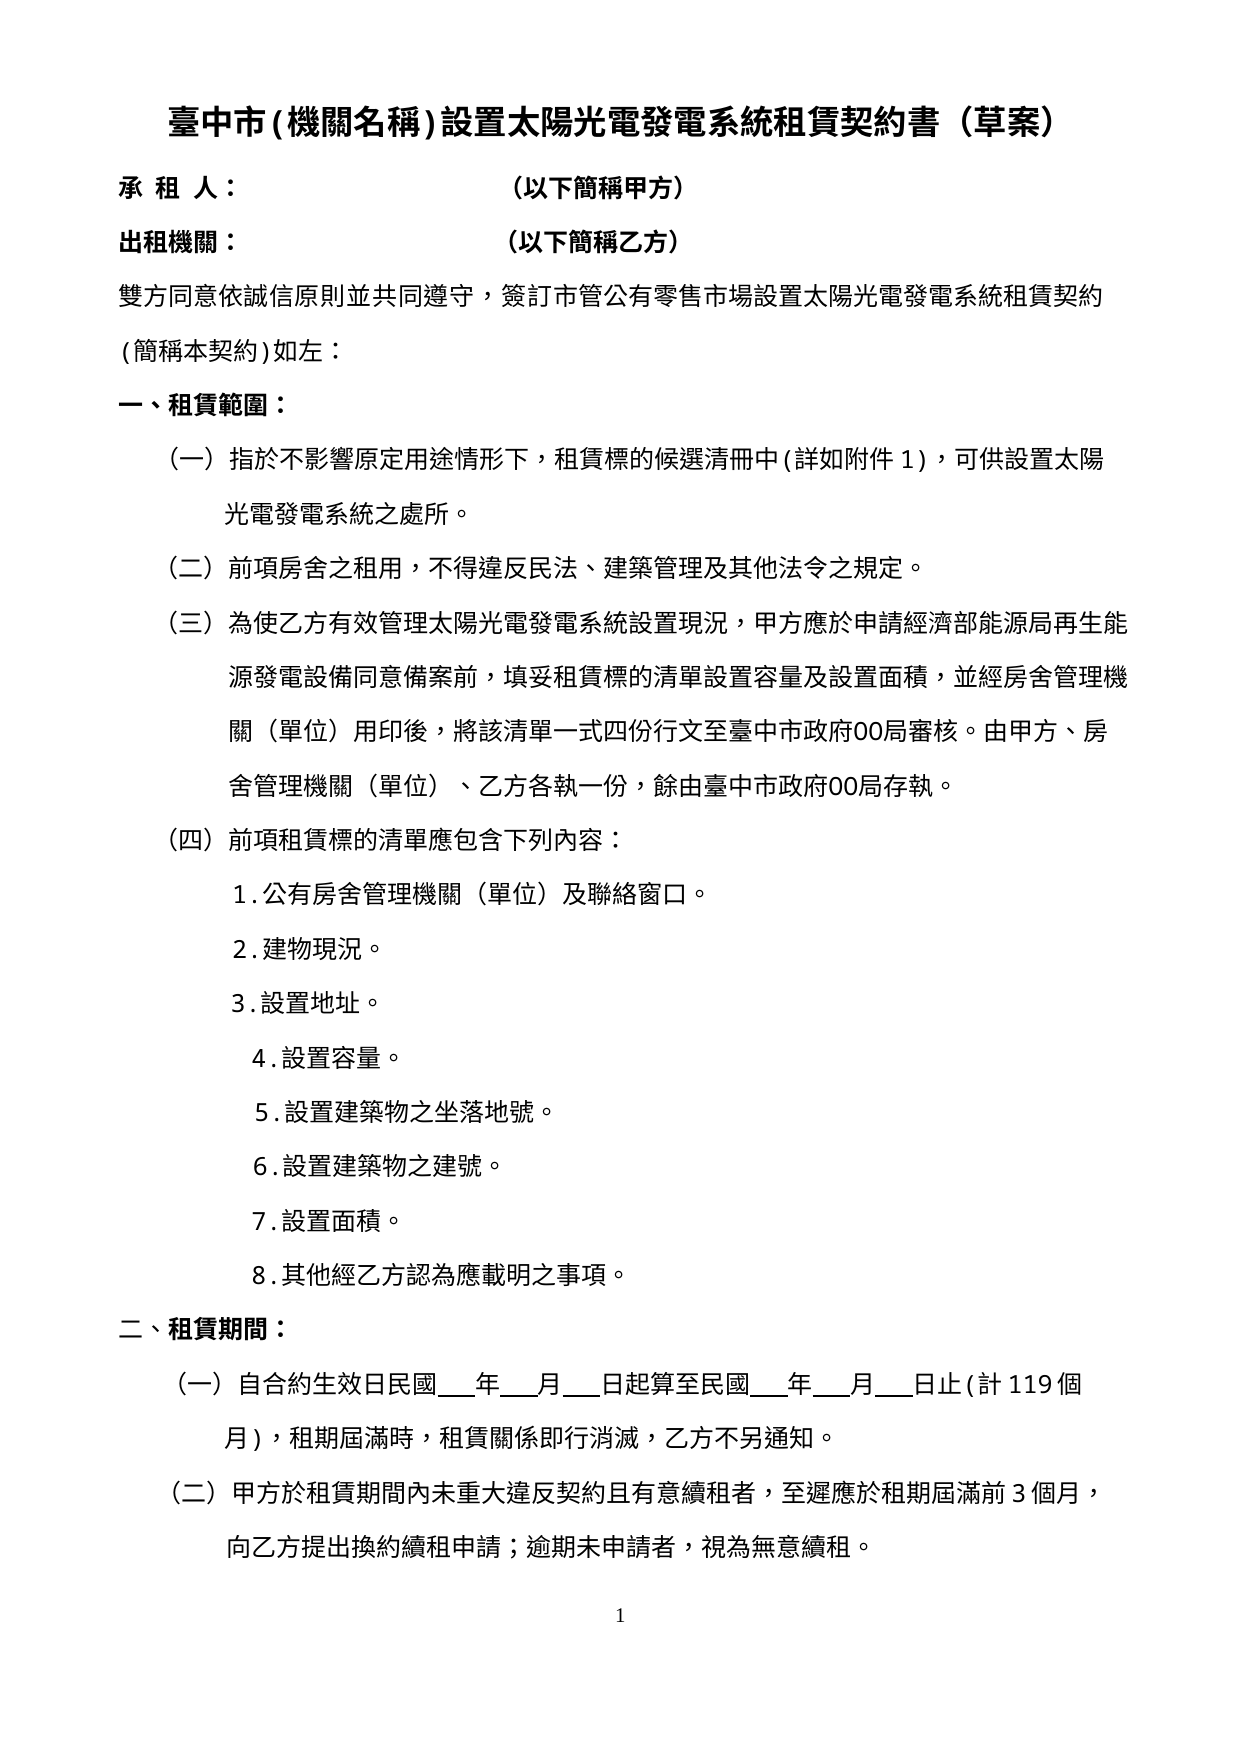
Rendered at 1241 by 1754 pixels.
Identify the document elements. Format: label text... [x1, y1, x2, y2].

text （二）前項房舍之租用，不得違反民法、建築管理及其他法令之規定。 [153, 549, 1122, 585]
text 二、租賃期間： [118, 1310, 1122, 1346]
text 4.設置容量。 [118, 1038, 1122, 1074]
text 一、租賃範圍： [118, 386, 1122, 422]
text （四）前項租賃標的清單應包含下列內容： [153, 821, 1122, 857]
text （一）指於不影響原定用途情形下，租賃標的候選清冊中(詳如附件1)，可供設置太陽光電發電系統之處所。 [154, 440, 1122, 531]
text 3.設置地址。 [118, 984, 1122, 1020]
text 臺中市(機關名稱)設置太陽光電發電系統租賃契約書（草案） [118, 96, 1122, 144]
text （二）甲方於租賃期間內未重大違反契約且有意續租者，至遲應於租期屆滿前3個月，向乙方提出換約續租申請；逾期未申請者，視為無意續租。 [111, 1473, 1122, 1564]
text 雙方同意依誠信原則並共同遵守，簽訂市管公有零售市場設置太陽光電發電系統租賃契約(簡稱本契約)如左： [118, 277, 1122, 367]
text 2.建物現況。 [118, 929, 1122, 966]
text 5.設置建築物之坐落地號。 [118, 1092, 1122, 1129]
text 1.公有房舍管理機關（單位）及聯絡窗口。 [118, 875, 1122, 911]
text （三）為使乙方有效管理太陽光電發電系統設置現況，甲方應於申請經濟部能源局再生能源發電設備同意備案前，填妥租賃標的清單設置容量及設置面積，並經房舍管理機關（單位）用印後，將該清單一式四份行文至臺中市政府OO局審核。由甲方、房舍管理機關（單位）、乙方各執一份，餘由臺中市政府OO局存執。 [153, 603, 1131, 802]
text 7.設置面積。 [118, 1201, 1122, 1237]
text 出租機關： （以下簡稱乙方） [118, 222, 1122, 259]
text （一）自合約生效日民國 年 月 日起算至民國 年 月 日止(計119個月)，租期屆滿時，租賃關係即行消滅，乙方不另通知。 [87, 1364, 1122, 1455]
text 承 租 人： （以下簡稱甲方） [118, 168, 1122, 204]
text 6.設置建築物之建號。 [118, 1147, 1122, 1183]
text 8.其他經乙方認為應載明之事項。 [118, 1256, 1122, 1292]
